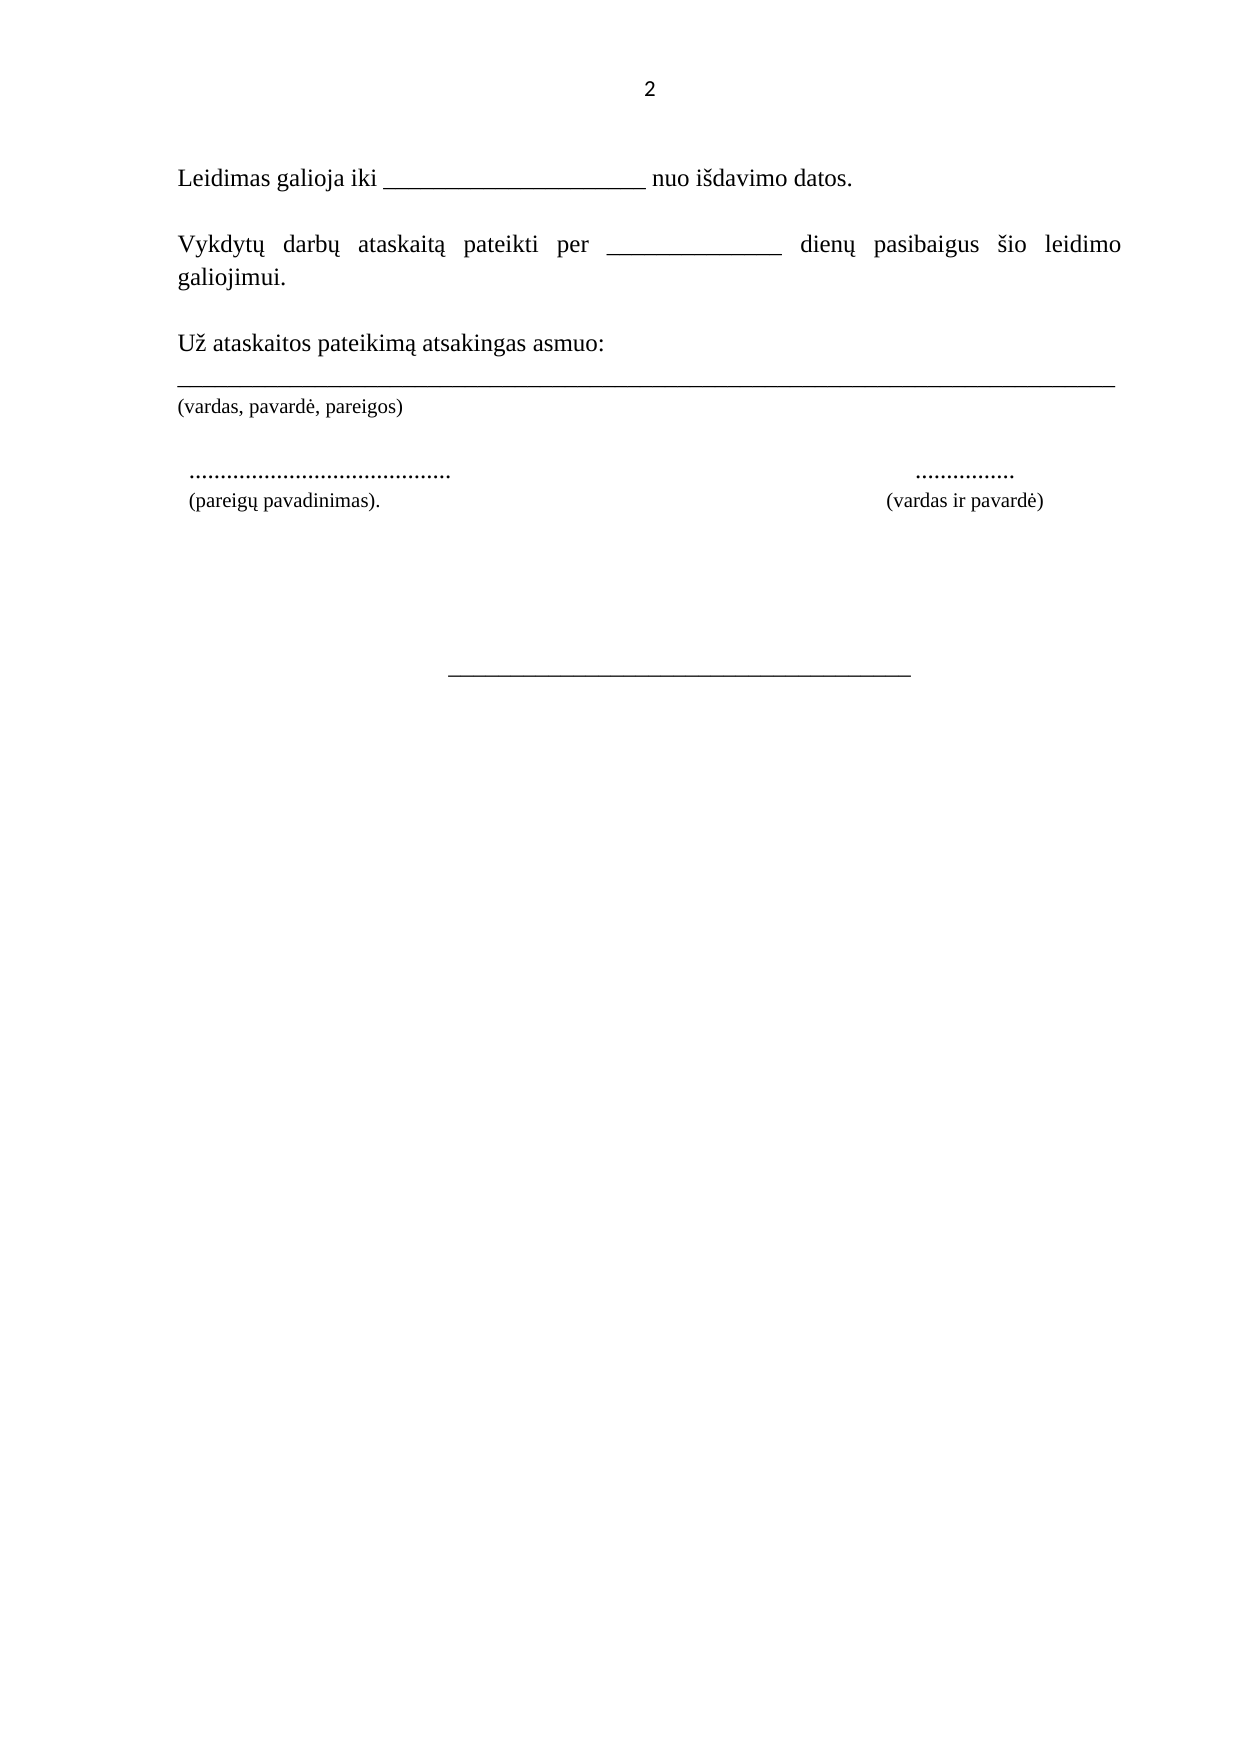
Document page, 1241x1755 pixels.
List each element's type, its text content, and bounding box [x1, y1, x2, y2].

table_header .......................................... (pareigų pavadinimas). [177, 455, 498, 516]
text (vardas, pavardė, pareigos) [177, 394, 1122, 418]
table_header ................ (vardas ir pavardė) [808, 455, 1122, 516]
table_header [498, 455, 808, 516]
text Už ataskaitos pateikimą atsakingas asmuo: [177, 328, 1122, 357]
text ––––––––––––––––––––––––––––––––––––– [177, 659, 1122, 688]
text Leidimas galioja iki _____________________ nuo išdavimo datos. [177, 163, 1122, 192]
text ___________________________________________________________________________ [177, 361, 1122, 390]
text Vykdytų darbų ataskaitą pateikti per ______________ dienų pasibaigus šio leidimo galiojimui. [177, 229, 1122, 291]
